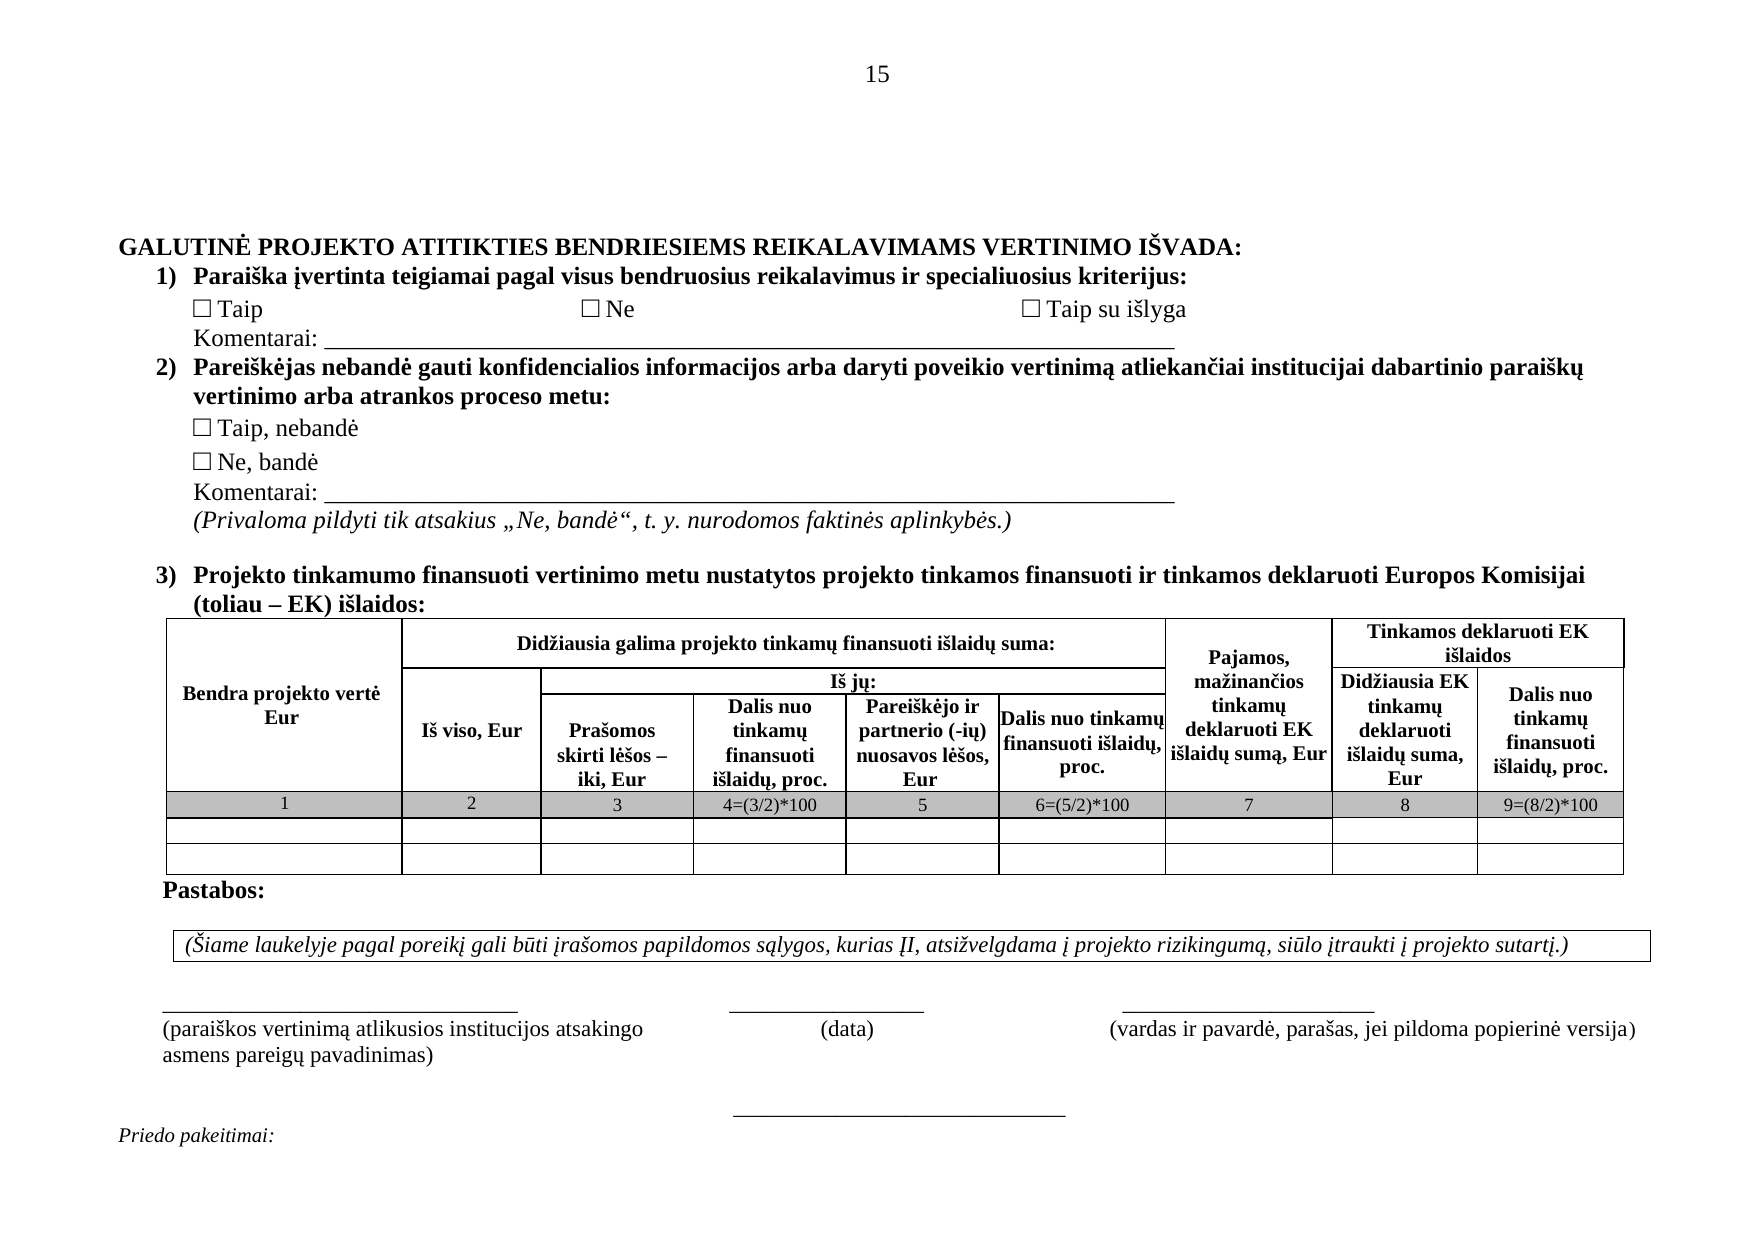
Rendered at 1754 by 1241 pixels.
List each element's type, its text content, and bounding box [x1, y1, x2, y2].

text GALUTINĖ PROJEKTO ATITIKTIES BENDRIESIEMS REIKALAVIMAMS VERTINIMO IŠVADA: [118, 232, 1636, 261]
text 3) Projekto tinkamumo finansuoti vertinimo metu nustatytos projekto tinkamos finansuoti ir tinkamos deklaruoti Europos Komisijai (toliau – EK) išlaidos: [156, 560, 1636, 617]
table_cell 8 [1333, 792, 1477, 817]
text Priedo pakeitimai: [118, 1123, 1636, 1147]
table_cell 6=(5/2)*100 [1000, 792, 1165, 817]
text asmens pareigų pavadinimas) [118, 1041, 1636, 1068]
table_header Bendra projekto vertė Eur [167, 619, 401, 791]
text 1) Paraiška įvertinta teigiamai pagal visus bendruosius reikalavimus ir specialiuosius kriterijus: [156, 261, 1636, 290]
table_cell [403, 844, 540, 874]
table_header (Šiame laukelyje pagal poreikį gali būti įrašomos papildomos sąlygos, kurias ĮI, atsižvelgdama į projekto rizikingumą, siūlo įtraukti į projekto sutartį.) [174, 931, 1650, 961]
table_cell [542, 844, 693, 874]
text (Privaloma pildyti tik atsakius „Ne, bandė“, t. y. nurodomos faktinės aplinkybės.) [193, 505, 1636, 534]
table_cell Iš viso, Eur [403, 669, 540, 791]
table_cell 9=(8/2)*100 [1478, 792, 1623, 817]
table_cell [1166, 819, 1332, 843]
text Komentarai: ____________________________________________________________________ [193, 323, 1636, 352]
table_cell Prašomos skirti lėšos – iki, Eur [542, 695, 693, 791]
table_cell 1 [167, 792, 401, 817]
table_cell [542, 819, 693, 843]
text □ Taip □ Ne □ Taip su išlyga [193, 290, 1636, 323]
table_header Pajamos, mažinančios tinkamų deklaruoti EK išlaidų sumą, Eur [1166, 619, 1331, 791]
table_cell Didžiausia EK tinkamų deklaruoti išlaidų suma, Eur [1333, 668, 1477, 791]
table_cell 3 [542, 792, 693, 817]
table_cell Pareiškėjo ir partnerio (-ių) nuosavos lėšos, Eur [847, 695, 998, 791]
table_cell Dalis nuo tinkamų finansuoti išlaidų, proc. [694, 695, 845, 791]
table_cell [1478, 844, 1623, 874]
table_cell 5 [847, 792, 998, 817]
table_cell [167, 819, 401, 843]
table_cell [694, 819, 845, 843]
text □ Taip, nebandė [193, 409, 1636, 443]
text Komentarai: ____________________________________________________________________ [193, 477, 1636, 505]
table_cell 7 [1166, 792, 1332, 817]
table_header Tinkamos deklaruoti EK išlaidos [1333, 619, 1623, 667]
text (paraiškos vertinimą atlikusios institucijos atsakingo (data) (vardas ir pavardė, parašas, jei pildoma popierinė versija) [162, 1015, 1636, 1041]
table_cell 2 [403, 792, 540, 817]
table_cell [1333, 844, 1477, 874]
text _______________________________ _________________ ______________________ [162, 989, 1636, 1015]
table_cell Dalis nuo tinkamų finansuoti išlaidų, proc. [1000, 695, 1165, 791]
table_cell [1000, 819, 1165, 843]
table_cell [167, 844, 401, 874]
table_cell [847, 819, 998, 843]
table_cell [403, 819, 540, 843]
table_cell [847, 844, 998, 874]
table_cell 4=(3/2)*100 [694, 792, 845, 817]
table_cell [1333, 818, 1477, 843]
table_cell [1478, 818, 1623, 843]
table_cell [1166, 844, 1332, 874]
text 2) Pareiškėjas nebandė gauti konfidencialios informacijos arba daryti poveikio vertinimą atliekančiai institucijai dabartinio paraiškų vertinimo arba atrankos proceso metu: [156, 352, 1636, 409]
table_cell [694, 844, 845, 874]
table_cell Iš jų: [542, 669, 1165, 693]
table_header Didžiausia galima projekto tinkamų finansuoti išlaidų suma: [403, 619, 1165, 667]
table_cell Dalis nuo tinkamų finansuoti išlaidų, proc. [1478, 668, 1623, 791]
text _____________________________ [118, 1093, 1636, 1119]
text □ Ne, bandė [193, 443, 1636, 477]
table_cell [1000, 844, 1165, 874]
text Pastabos: [162, 875, 1636, 904]
